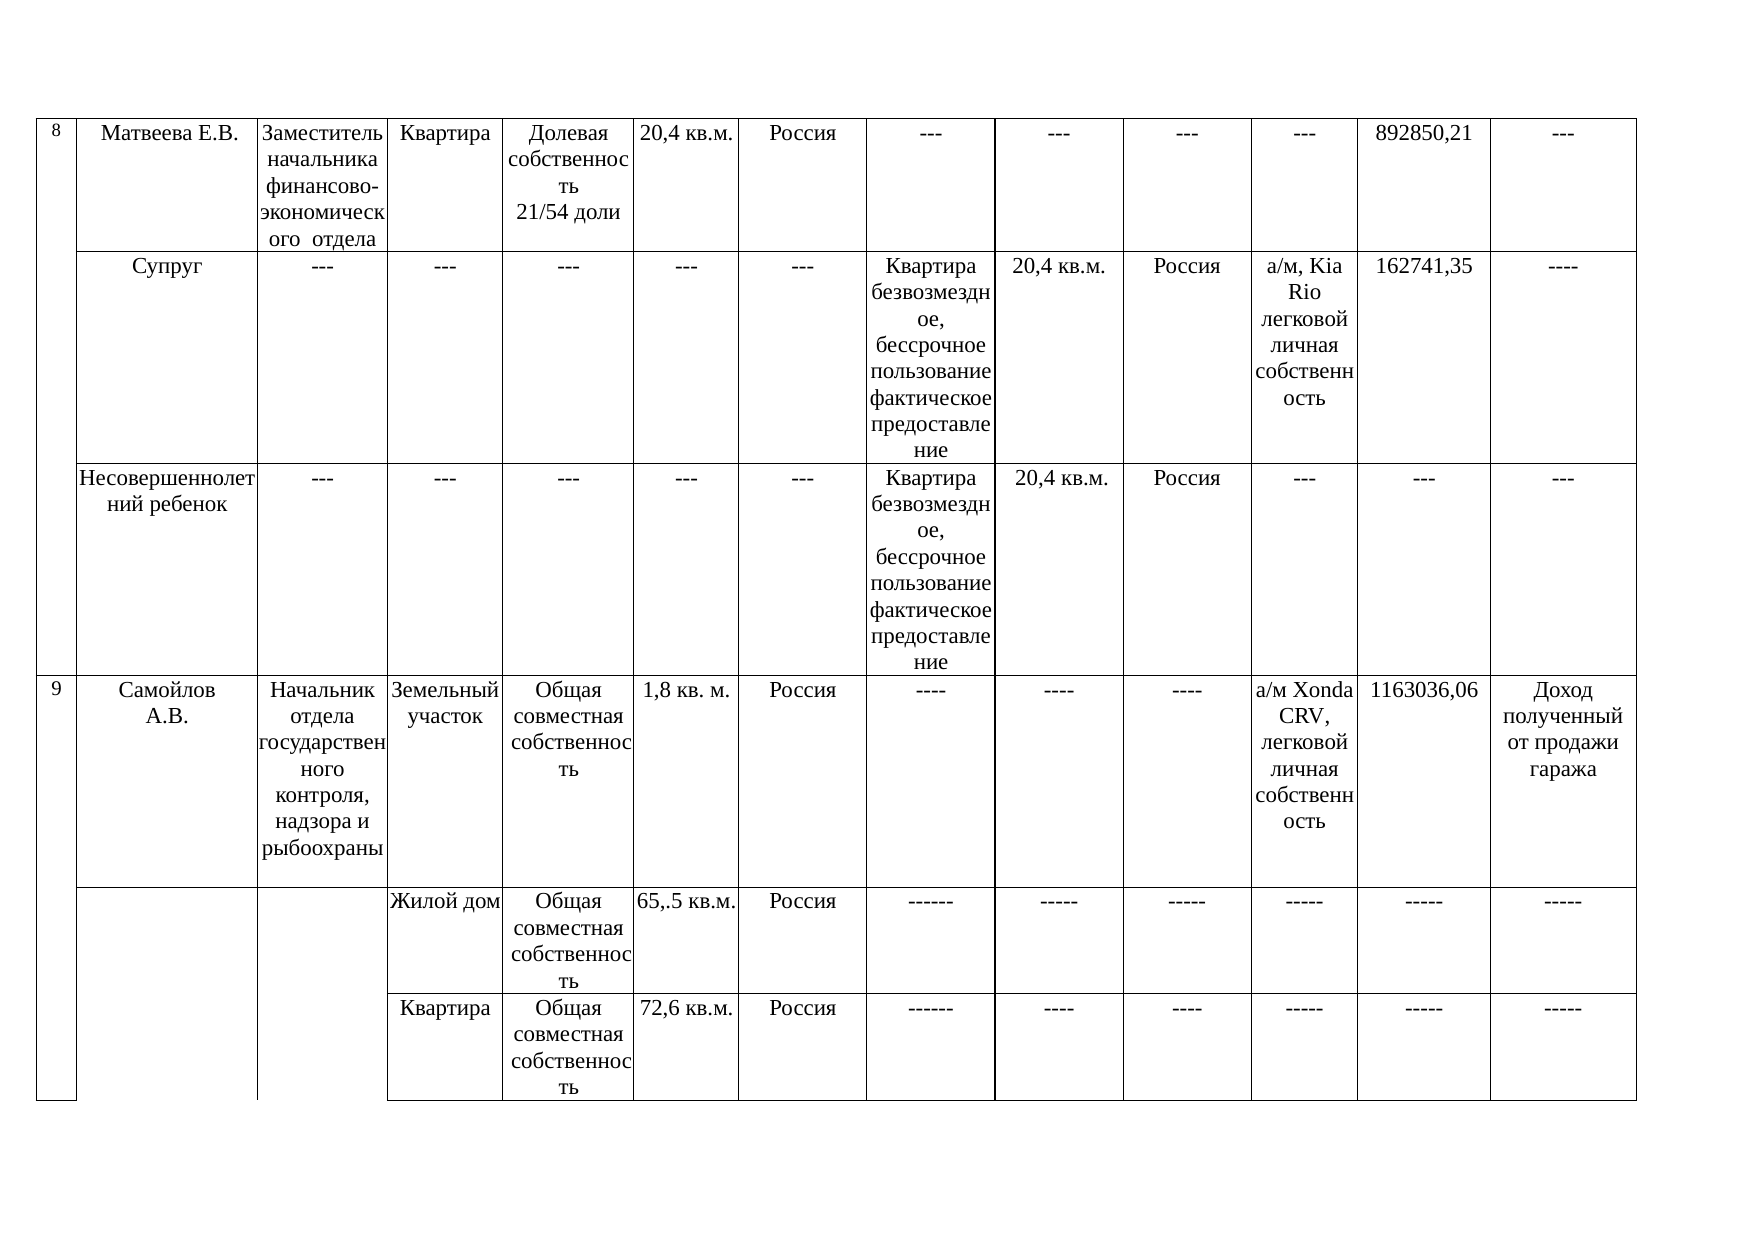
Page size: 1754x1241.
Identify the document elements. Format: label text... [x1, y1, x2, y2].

table_cell ---- [1124, 676, 1251, 887]
table_cell ----- [1491, 994, 1636, 1099]
table_cell ------ [867, 888, 994, 993]
table_cell а/м Xonda CRV, легковой личная собственность [1252, 676, 1357, 887]
table_cell ----- [1358, 994, 1490, 1099]
table_cell 162741,35 [1358, 252, 1490, 463]
table_cell Общая совместная собственность [503, 888, 633, 993]
table_cell --- [739, 464, 866, 675]
table_cell 892850,21 [1358, 119, 1490, 251]
table_cell Россия [1124, 252, 1251, 463]
table_cell 20,4 кв.м. [996, 464, 1123, 675]
table_cell Россия [739, 676, 866, 887]
table_cell Начальник отдела государственного контроля, надзора и рыбоохраны [258, 676, 387, 887]
table_cell 9 [37, 676, 76, 1099]
table_cell 20,4 кв.м. [634, 119, 738, 251]
table_cell --- [634, 252, 738, 463]
table_cell ----- [996, 888, 1123, 993]
table_cell Россия [739, 994, 866, 1099]
table_cell Квартира [388, 994, 502, 1099]
table_cell --- [388, 252, 502, 463]
table_cell [258, 888, 387, 1099]
table_cell --- [1491, 464, 1636, 675]
table_cell Общая совместная собственность [503, 994, 633, 1099]
table_cell Общая совместная собственность [503, 676, 633, 887]
table_cell 20,4 кв.м. [996, 252, 1123, 463]
table_cell --- [1358, 464, 1490, 675]
table_cell 1163036,06 [1358, 676, 1490, 887]
table_cell Заместитель начальника финансово-экономического отдела [258, 119, 387, 251]
table_cell Квартира [388, 119, 502, 251]
table_cell --- [996, 119, 1123, 251]
table_cell --- [1491, 119, 1636, 251]
table_cell а/м, Kia Rio легковой личная собственность [1252, 252, 1357, 463]
table_cell ---- [996, 994, 1123, 1099]
table_cell ----- [1358, 888, 1490, 993]
table_cell --- [258, 252, 387, 463]
table_cell --- [1124, 119, 1251, 251]
table_cell Россия [739, 119, 866, 251]
table_cell 72,6 кв.м. [634, 994, 738, 1099]
table_cell --- [388, 464, 502, 675]
table_cell ----- [1124, 888, 1251, 993]
table_cell ----- [1252, 994, 1357, 1099]
table_cell --- [1252, 119, 1357, 251]
table_cell --- [634, 464, 738, 675]
table_cell --- [258, 464, 387, 675]
table_cell [77, 888, 257, 1099]
table_cell ----- [1252, 888, 1357, 993]
table_cell Самойлов А.В. [77, 676, 257, 887]
table_cell Матвеева Е.В. [77, 119, 257, 251]
table_cell Доход полученный от продажи гаража [1491, 676, 1636, 887]
table_cell Россия [1124, 464, 1251, 675]
table_cell --- [739, 252, 866, 463]
table_cell Несовершеннолетний ребенок [77, 464, 257, 675]
table_cell ---- [996, 676, 1123, 887]
table_cell ----- [1491, 888, 1636, 993]
table_cell Жилой дом [388, 888, 502, 993]
table_cell ------ [867, 994, 994, 1099]
table_cell Долевая собственность 21/54 доли [503, 119, 633, 251]
table_cell 8 [37, 119, 76, 675]
table_cell --- [503, 464, 633, 675]
table_cell Квартира безвозмездное, бессрочное пользование фактическое предоставление [867, 252, 994, 463]
table_cell 1,8 кв. м. [634, 676, 738, 887]
table_cell --- [1252, 464, 1357, 675]
table_cell ---- [1124, 994, 1251, 1099]
table_cell Россия [739, 888, 866, 993]
table_cell ---- [1491, 252, 1636, 463]
table_cell Квартира безвозмездное, бессрочное пользование фактическое предоставление [867, 464, 994, 675]
table_cell 65,.5 кв.м. [634, 888, 738, 993]
table_cell ---- [867, 676, 994, 887]
table_cell --- [503, 252, 633, 463]
table_cell Земельный участок [388, 676, 502, 887]
table_cell --- [867, 119, 994, 251]
table_cell Супруг [77, 252, 257, 463]
